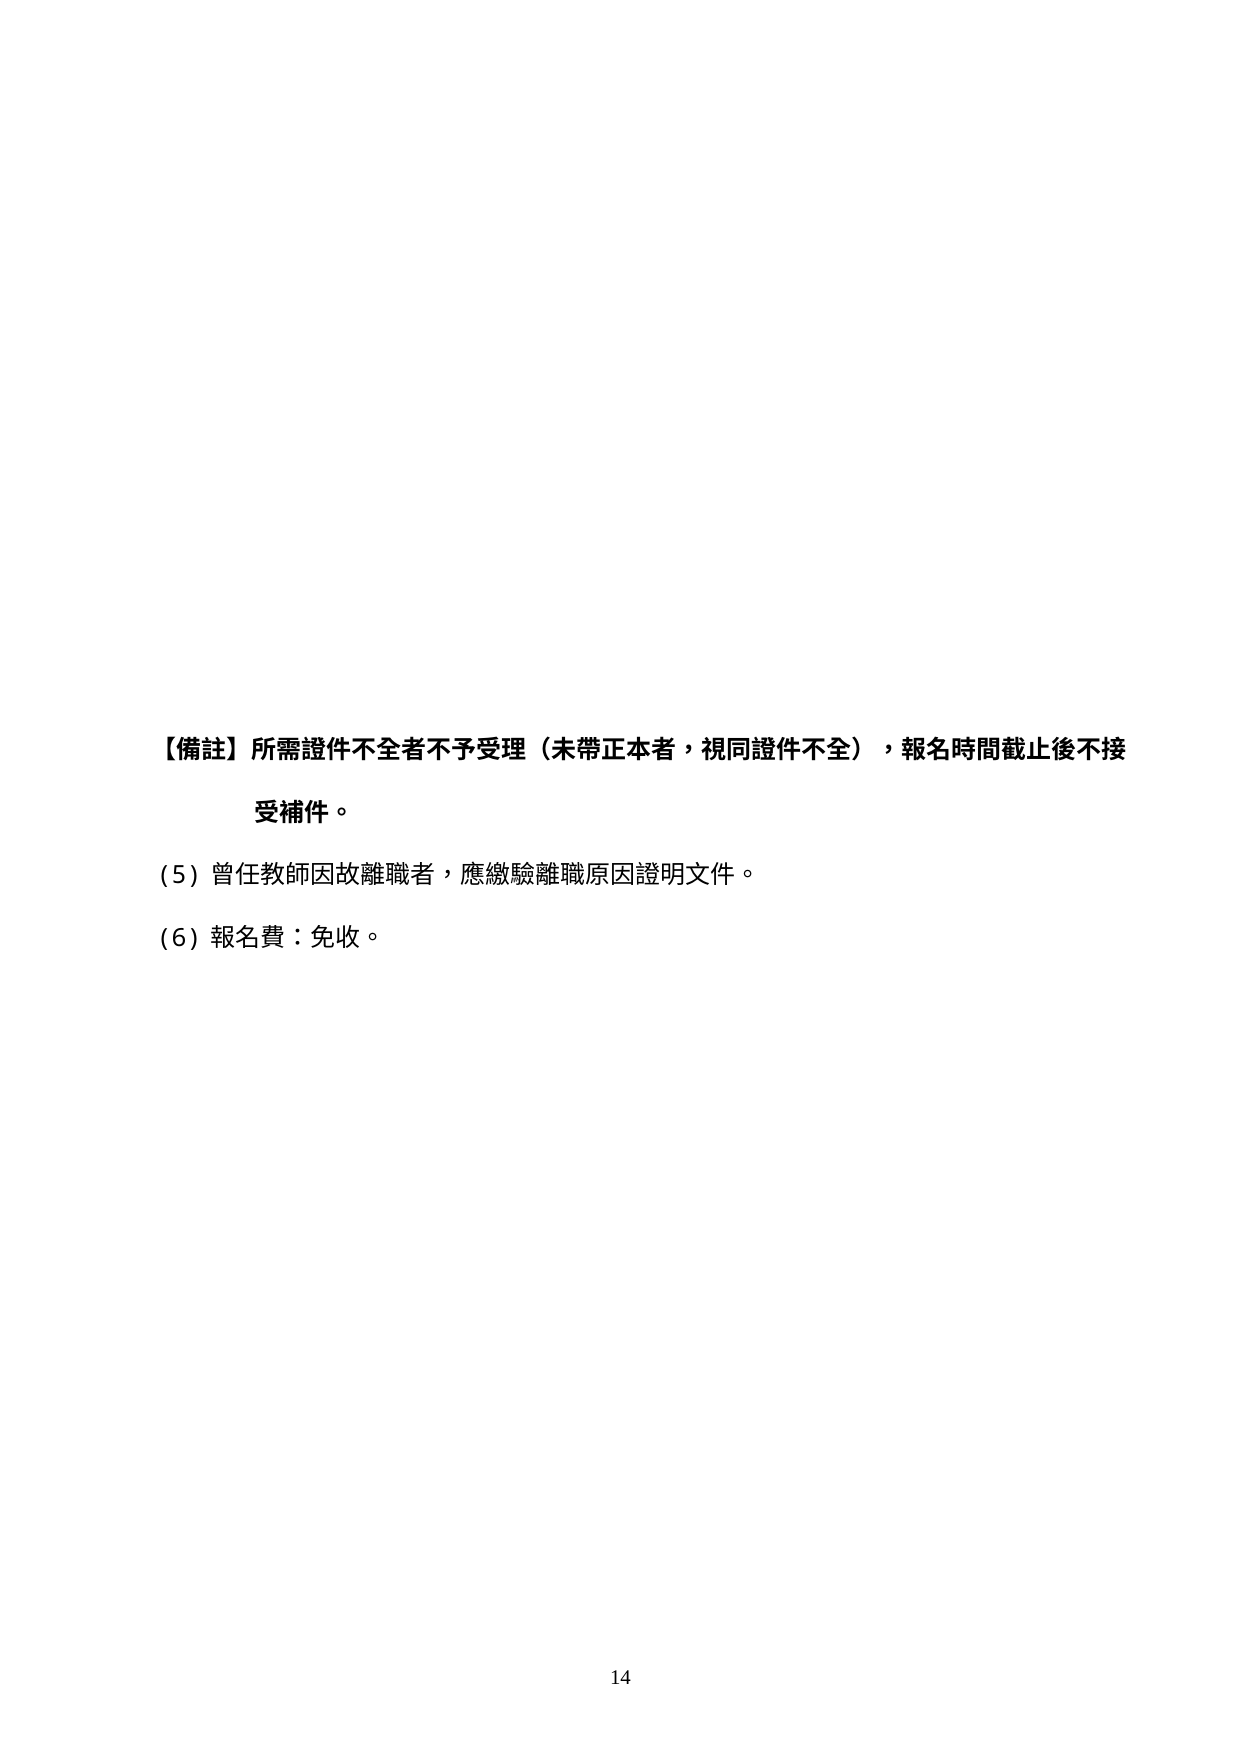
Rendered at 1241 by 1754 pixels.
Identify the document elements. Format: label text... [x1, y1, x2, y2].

list 報名費：免收。 [156, 893, 1134, 956]
list 曾任教師因故離職者，應繳驗離職原因證明文件。 [156, 831, 1134, 893]
text 【備註】所需證件不全者不予受理（未帶正本者，視同證件不全），報名時間截止後不接受補件。 [151, 706, 1149, 831]
